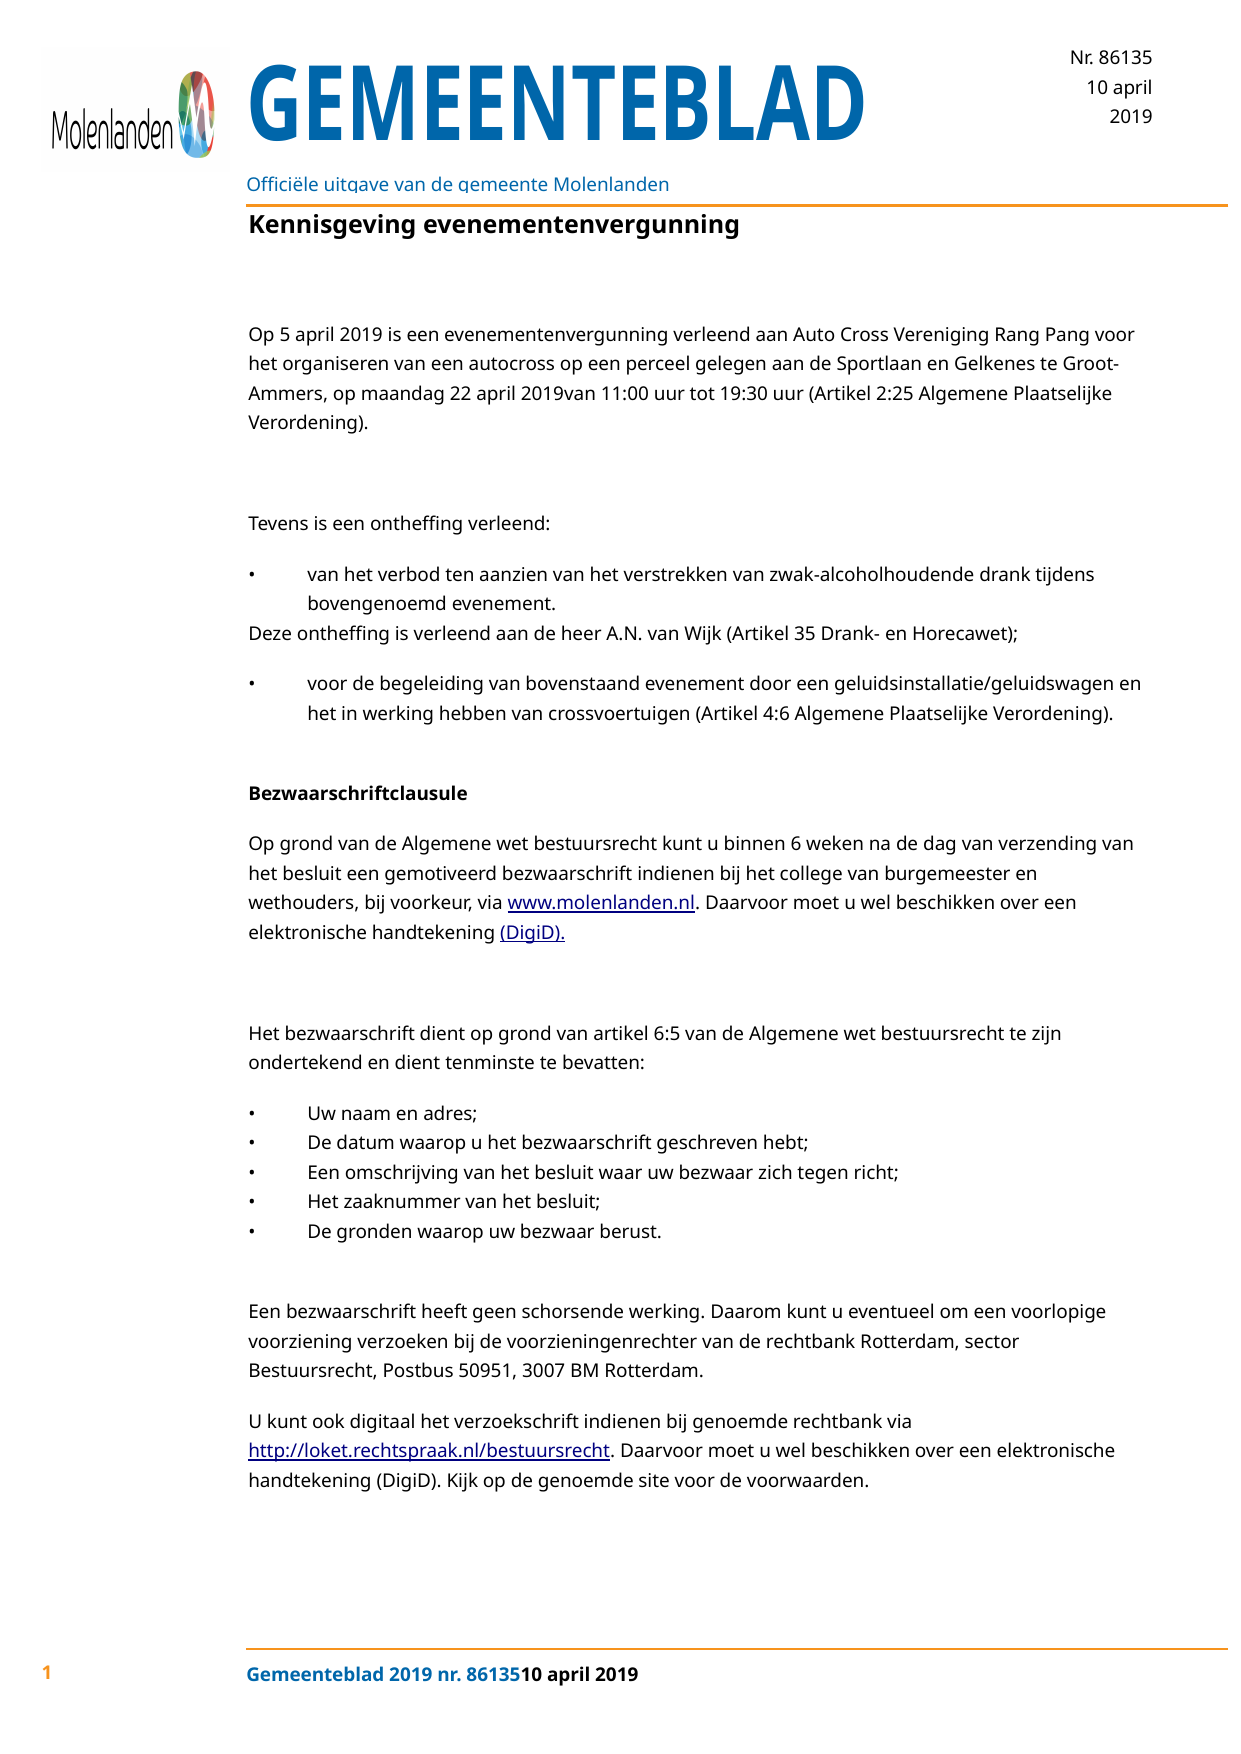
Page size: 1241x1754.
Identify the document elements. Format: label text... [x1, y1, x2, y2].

list Een omschrijving van het besluit waar uw bezwaar zich tegen richt; [248, 1159, 1152, 1185]
list Uw naam en adres; [248, 1100, 1152, 1126]
text Het bezwaarschrift dient op grond van artikel 6:5 van de Algemene wet bestuursrecht te zijn ondertekend en dient tenminste te bevatten: [248, 1020, 1152, 1075]
text U kunt ook digitaal het verzoekschrift indienen bij genoemde rechtbank via http://loket.rechtspraak.nl/bestuursrecht. Daarvoor moet u wel beschikken over een elektronische handtekening (DigiD). Kijk op de genoemde site voor de voorwaarden. [248, 1408, 1152, 1493]
text Deze ontheffing is verleend aan de heer A.N. van Wijk (Artikel 35 Drank- en Horecawet); [248, 620, 1152, 646]
text Tevens is een ontheffing verleend: [248, 510, 1152, 536]
list De datum waarop u het bezwaarschrift geschreven hebt; [248, 1129, 1152, 1155]
list van het verbod ten aanzien van het verstrekken van zwak-alcoholhoudende drank tijdens bovengenoemd evenement. [248, 561, 1152, 616]
list De gronden waarop uw bezwaar berust. [248, 1218, 1152, 1244]
text Op 5 april 2019 is een evenementenvergunning verleend aan Auto Cross Vereniging Rang Pang voor het organiseren van een autocross op een perceel gelegen aan de Sportlaan en Gelkenes te Groot-Ammers, op maandag 22 april 2019van 11:00 uur tot 19:30 uur (Artikel 2:25 Algemene Plaatselijke Verordening). [248, 321, 1152, 435]
text Een bezwaarschrift heeft geen schorsende werking. Daarom kunt u eventueel om een voorlopige voorziening verzoeken bij de voorzieningenrechter van de rechtbank Rotterdam, sector Bestuursrecht, Postbus 50951, 3007 BM Rotterdam. [248, 1298, 1152, 1383]
text Kennisgeving evenementenvergunning [248, 207, 1152, 241]
text Bezwaarschriftclausule [248, 780, 1152, 806]
picture [41, 47, 231, 172]
text Op grond van de Algemene wet bestuursrecht kunt u binnen 6 weken na de dag van verzending van het besluit een gemotiveerd bezwaarschrift indienen bij het college van burgemeester en wethouders, bij voorkeur, via www.molenlanden.nl. Daarvoor moet u wel beschikken over een elektronische handtekening (DigiD). [248, 830, 1152, 945]
list Het zaaknummer van het besluit; [248, 1189, 1152, 1214]
list voor de begeleiding van bovenstaand evenement door een geluidsinstallatie/geluidswagen en het in werking hebben van crossvoertuigen (Artikel 4:6 Algemene Plaatselijke Verordening). [248, 670, 1152, 726]
